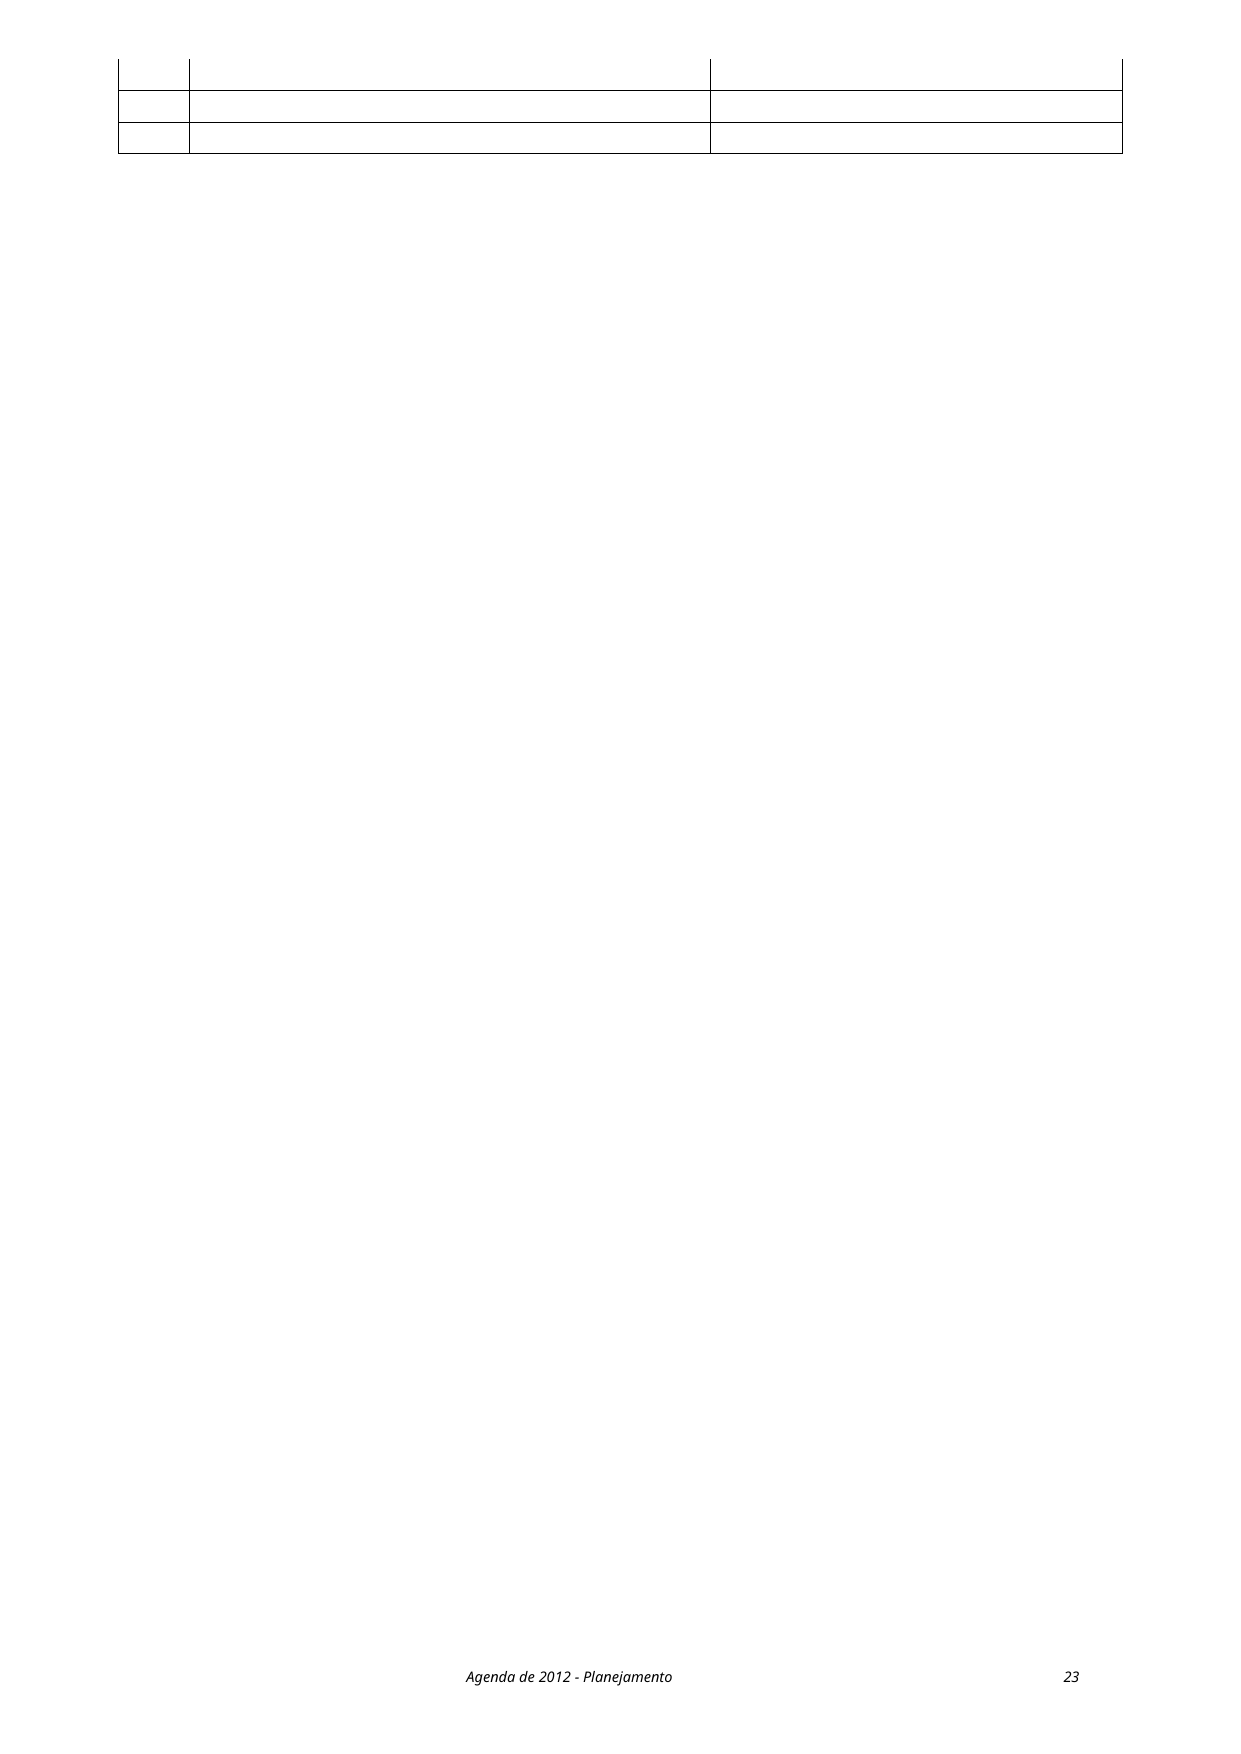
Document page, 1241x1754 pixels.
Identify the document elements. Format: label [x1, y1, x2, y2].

table_cell [190, 123, 710, 153]
table_cell [119, 123, 189, 153]
table_cell [711, 123, 1122, 153]
table_cell [711, 91, 1122, 122]
table_cell [711, 59, 1122, 90]
table_cell [190, 59, 710, 90]
table_cell [119, 59, 189, 90]
table_cell [190, 91, 710, 122]
table_cell [119, 91, 189, 122]
